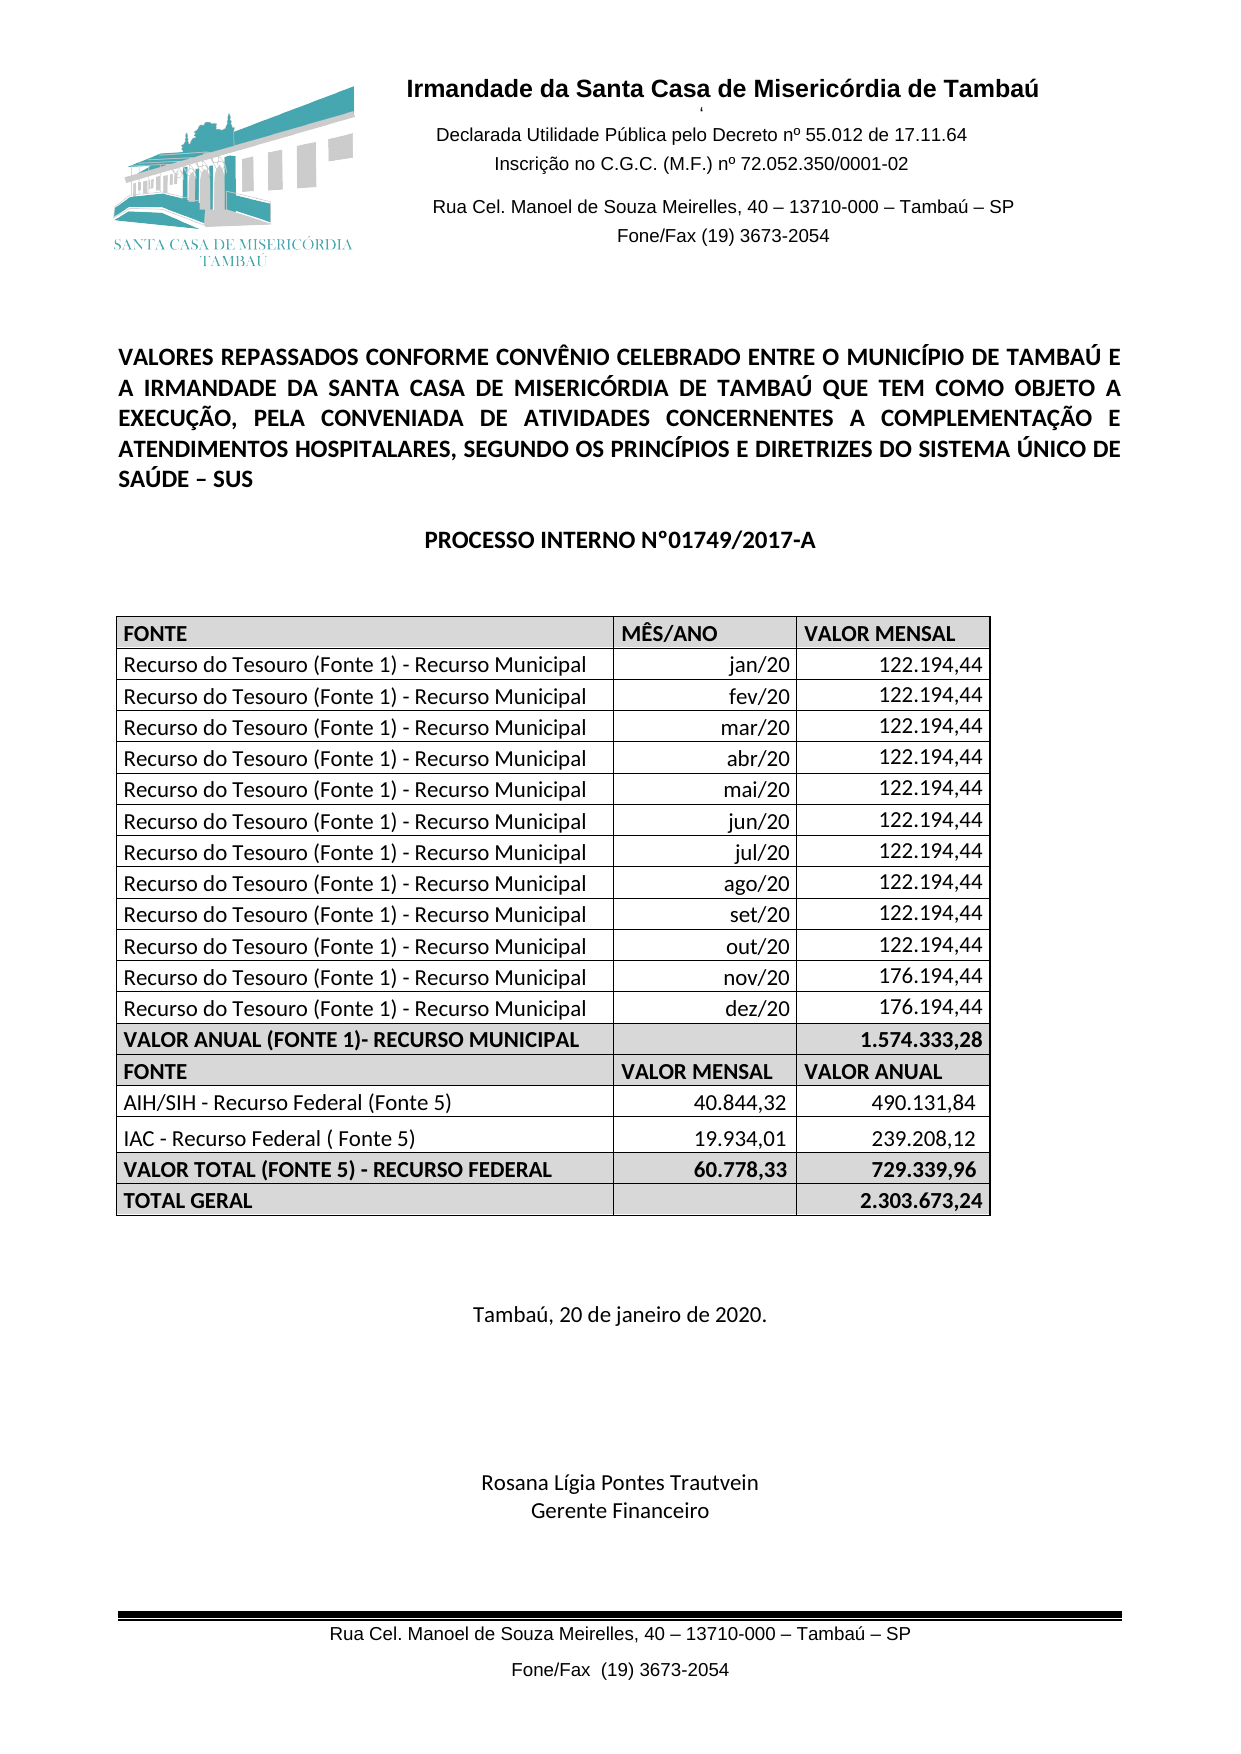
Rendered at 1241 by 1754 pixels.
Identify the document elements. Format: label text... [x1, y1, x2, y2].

table_cell Recurso do Tesouro (Fonte 1) - Recurso Municipal [117, 649, 613, 679]
table_cell 40.844,32 [614, 1086, 796, 1116]
table_cell Recurso do Tesouro (Fonte 1) - Recurso Municipal [117, 680, 613, 710]
table_cell Recurso do Tesouro (Fonte 1) - Recurso Municipal [117, 711, 613, 741]
table_cell 60.778,33 [614, 1153, 796, 1183]
table_cell 176.194,44 [797, 961, 989, 991]
table_cell 122.194,44 [797, 680, 989, 710]
table_cell VALOR MENSAL [614, 1055, 796, 1085]
table_header MÊS/ANO [614, 617, 796, 647]
table_cell VALOR ANUAL [797, 1055, 989, 1085]
table_cell 2.303.673,24 [797, 1184, 989, 1214]
table_cell 176.194,44 [797, 992, 989, 1022]
table_cell AIH/SIH - Recurso Federal (Fonte 5) [117, 1086, 613, 1116]
table_cell Recurso do Tesouro (Fonte 1) - Recurso Municipal [117, 992, 613, 1022]
table_cell 122.194,44 [797, 867, 989, 897]
table_cell Recurso do Tesouro (Fonte 1) - Recurso Municipal [117, 899, 613, 929]
table_cell 239.208,12 [797, 1117, 989, 1152]
table_cell Recurso do Tesouro (Fonte 1) - Recurso Municipal [117, 836, 613, 866]
table_cell TOTAL GERAL [117, 1184, 613, 1214]
table_cell dez/20 [614, 992, 796, 1022]
table_cell 1.574.333,28 [797, 1024, 989, 1054]
text Tambaú, 20 de janeiro de 2020. [118, 1300, 1122, 1328]
table_cell 122.194,44 [797, 836, 989, 866]
table_cell 122.194,44 [797, 930, 989, 960]
table_cell Recurso do Tesouro (Fonte 1) - Recurso Municipal [117, 774, 613, 804]
picture [106, 71, 366, 284]
table_cell Recurso do Tesouro (Fonte 1) - Recurso Municipal [117, 742, 613, 772]
table_cell FONTE [117, 1055, 613, 1085]
table_cell out/20 [614, 930, 796, 960]
table_cell 122.194,44 [797, 711, 989, 741]
table_cell VALOR TOTAL (FONTE 5) - RECURSO FEDERAL [117, 1153, 613, 1183]
table_cell 122.194,44 [797, 774, 989, 804]
table_cell 122.194,44 [797, 742, 989, 772]
table_cell 122.194,44 [797, 649, 989, 679]
table_cell fev/20 [614, 680, 796, 710]
table_cell Recurso do Tesouro (Fonte 1) - Recurso Municipal [117, 930, 613, 960]
table_cell Recurso do Tesouro (Fonte 1) - Recurso Municipal [117, 961, 613, 991]
table_cell jul/20 [614, 836, 796, 866]
table_cell Recurso do Tesouro (Fonte 1) - Recurso Municipal [117, 867, 613, 897]
table_cell ago/20 [614, 867, 796, 897]
table_cell nov/20 [614, 961, 796, 991]
table_cell IAC - Recurso Federal ( Fonte 5) [117, 1117, 613, 1152]
table_cell 490.131,84 [797, 1086, 989, 1116]
table_cell 122.194,44 [797, 899, 989, 929]
table_cell jun/20 [614, 805, 796, 835]
text Gerente Financeiro [118, 1496, 1122, 1524]
table_cell 19.934,01 [614, 1117, 796, 1152]
table_cell 122.194,44 [797, 805, 989, 835]
table_header VALOR MENSAL [797, 617, 989, 647]
table_cell 729.339,96 [797, 1153, 989, 1183]
table_cell set/20 [614, 899, 796, 929]
table_cell mai/20 [614, 774, 796, 804]
table_header FONTE [117, 617, 613, 647]
table_cell abr/20 [614, 742, 796, 772]
table_cell [614, 1184, 796, 1214]
table_cell jan/20 [614, 649, 796, 679]
table_cell mar/20 [614, 711, 796, 741]
text PROCESSO INTERNO Nº01749/2017-A [118, 524, 1122, 555]
table_cell [614, 1024, 796, 1054]
text Rosana Lígia Pontes Trautvein [118, 1468, 1122, 1496]
table_cell VALOR ANUAL (FONTE 1)- RECURSO MUNICIPAL [117, 1024, 613, 1054]
table_cell Recurso do Tesouro (Fonte 1) - Recurso Municipal [117, 805, 613, 835]
text VALORES REPASSADOS CONFORME CONVÊNIO CELEBRADO ENTRE O MUNICÍPIO DE TAMBAÚ E A IRMANDADE DA SANTA CASA DE MISERICÓRDIA DE TAMBAÚ QUE TEM COMO OBJETO A EXECUÇÃO, PELA CONVENIADA DE ATIVIDADES CONCERNENTES A COMPLEMENTAÇÃO E ATENDIMENTOS HOSPITALARES, SEGUNDO OS PRINCÍPIOS E DIRETRIZES DO SISTEMA ÚNICO DE SAÚDE – SUS [118, 341, 1122, 494]
